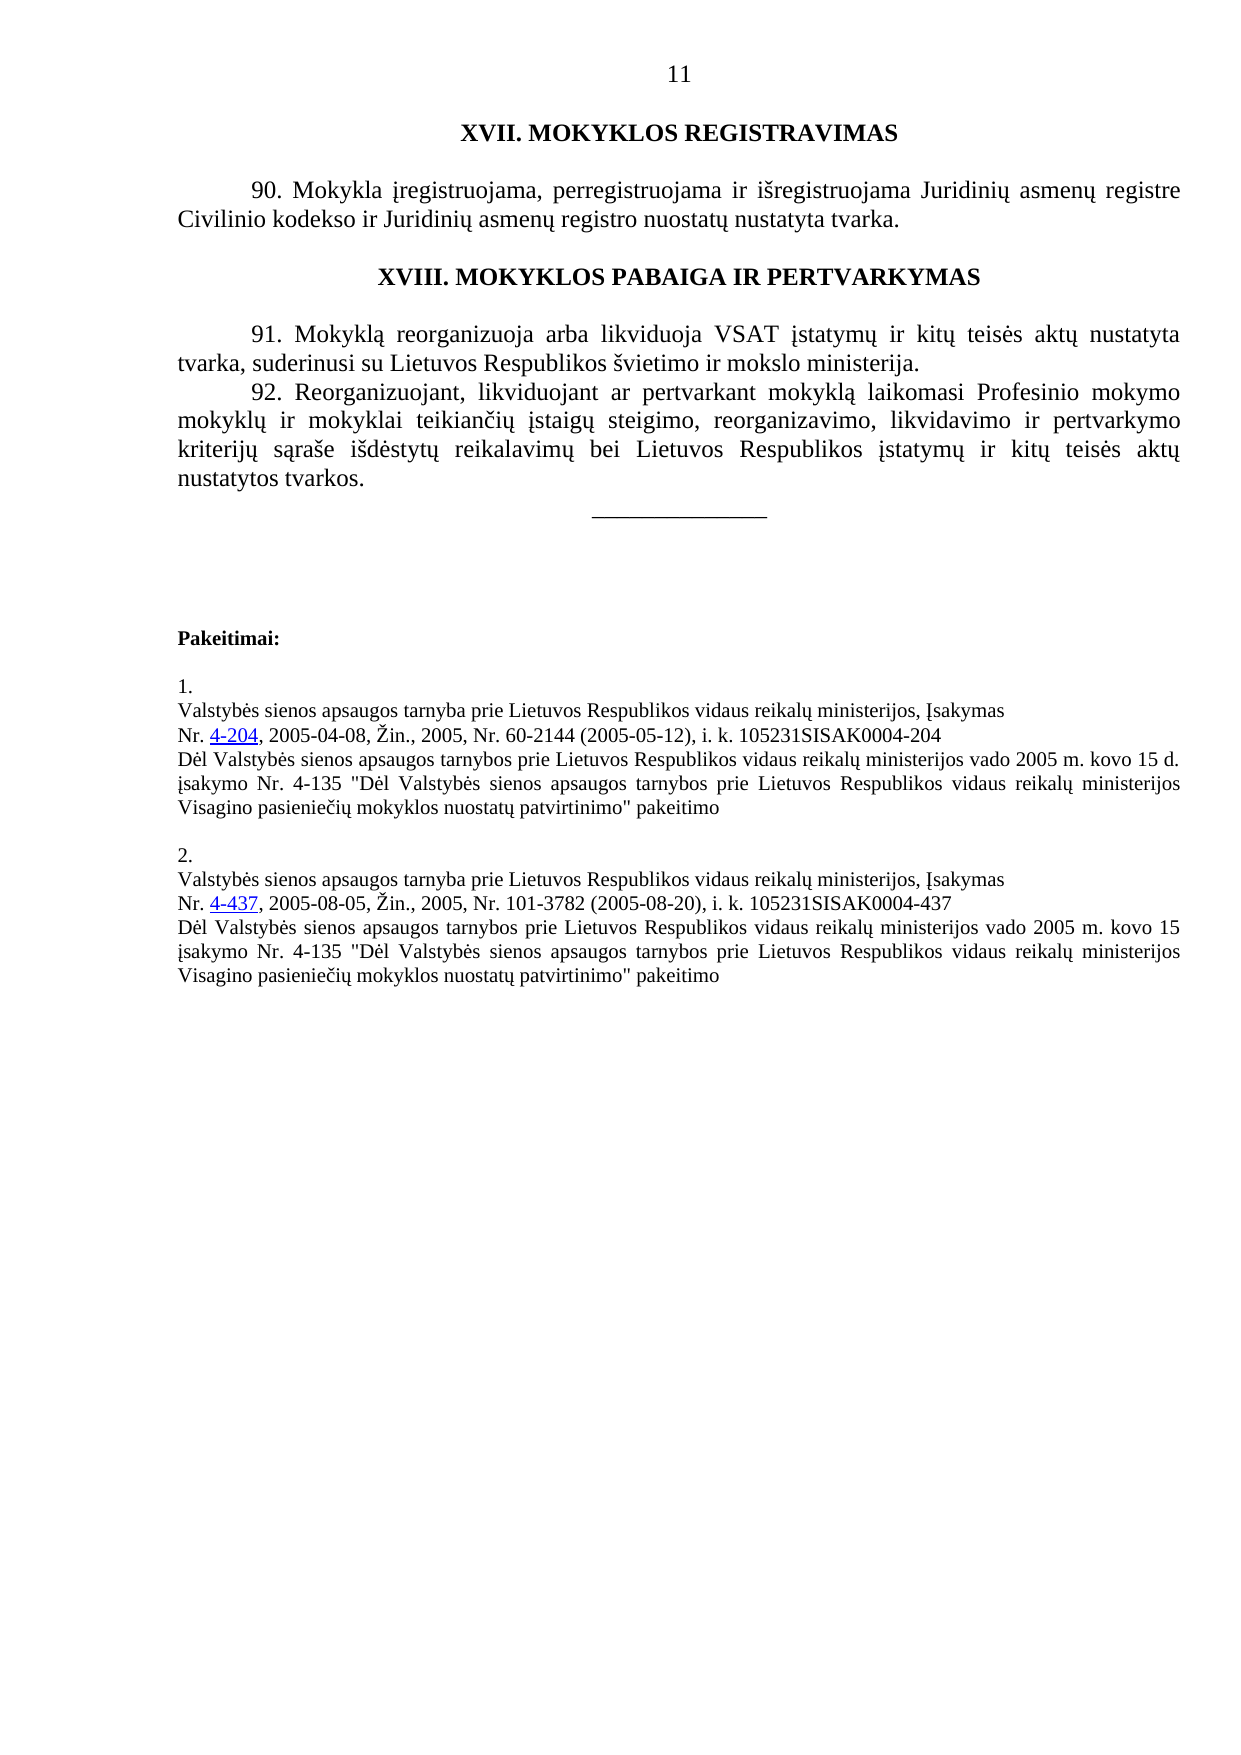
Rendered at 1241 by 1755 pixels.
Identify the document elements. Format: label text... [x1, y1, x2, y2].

text Nr. 4-204, 2005-04-08, Žin., 2005, Nr. 60-2144 (2005-05-12), i. k. 105231SISAK0004-204 [177, 722, 1181, 747]
text Valstybės sienos apsaugos tarnyba prie Lietuvos Respublikos vidaus reikalų ministerijos, Įsakymas [177, 698, 1181, 722]
text Dėl Valstybės sienos apsaugos tarnybos prie Lietuvos Respublikos vidaus reikalų ministerijos vado 2005 m. kovo 15 įsakymo Nr. 4-135 "Dėl Valstybės sienos apsaugos tarnybos prie Lietuvos Respublikos vidaus reikalų ministerijos Visagino pasieniečių mokyklos nuostatų patvirtinimo" pakeitimo [177, 915, 1181, 987]
text Valstybės sienos apsaugos tarnyba prie Lietuvos Respublikos vidaus reikalų ministerijos, Įsakymas [177, 867, 1181, 891]
text 1. [177, 674, 1181, 698]
text Pakeitimai: [177, 626, 1181, 650]
text 92. Reorganizuojant, likviduojant ar pertvarkant mokyklą laikomasi Profesinio mokymo mokyklų ir mokyklai teikiančių įstaigų steigimo, reorganizavimo, likvidavimo ir pertvarkymo kriterijų sąraše išdėstytų reikalavimų bei Lietuvos Respublikos įstatymų ir kitų teisės aktų nustatytos tvarkos. [177, 377, 1181, 492]
text 2. [177, 843, 1181, 867]
text XVII. MOKYKLOS REGISTRAVIMAS [177, 118, 1181, 147]
text 91. Mokyklą reorganizuoja arba likviduoja VSAT įstatymų ir kitų teisės aktų nustatyta tvarka, suderinusi su Lietuvos Respublikos švietimo ir mokslo ministerija. [177, 319, 1181, 377]
text 90. Mokykla įregistruojama, perregistruojama ir išregistruojama Juridinių asmenų registre Civilinio kodekso ir Juridinių asmenų registro nuostatų nustatyta tvarka. [177, 176, 1181, 233]
text XVIII. MOKYKLOS PABAIGA IR PERTVARKYMAS [177, 262, 1181, 291]
text Nr. 4-437, 2005-08-05, Žin., 2005, Nr. 101-3782 (2005-08-20), i. k. 105231SISAK0004-437 [177, 891, 1181, 915]
text ______________ [177, 492, 1181, 521]
text Dėl Valstybės sienos apsaugos tarnybos prie Lietuvos Respublikos vidaus reikalų ministerijos vado 2005 m. kovo 15 d. įsakymo Nr. 4-135 "Dėl Valstybės sienos apsaugos tarnybos prie Lietuvos Respublikos vidaus reikalų ministerijos Visagino pasieniečių mokyklos nuostatų patvirtinimo" pakeitimo [177, 747, 1181, 819]
